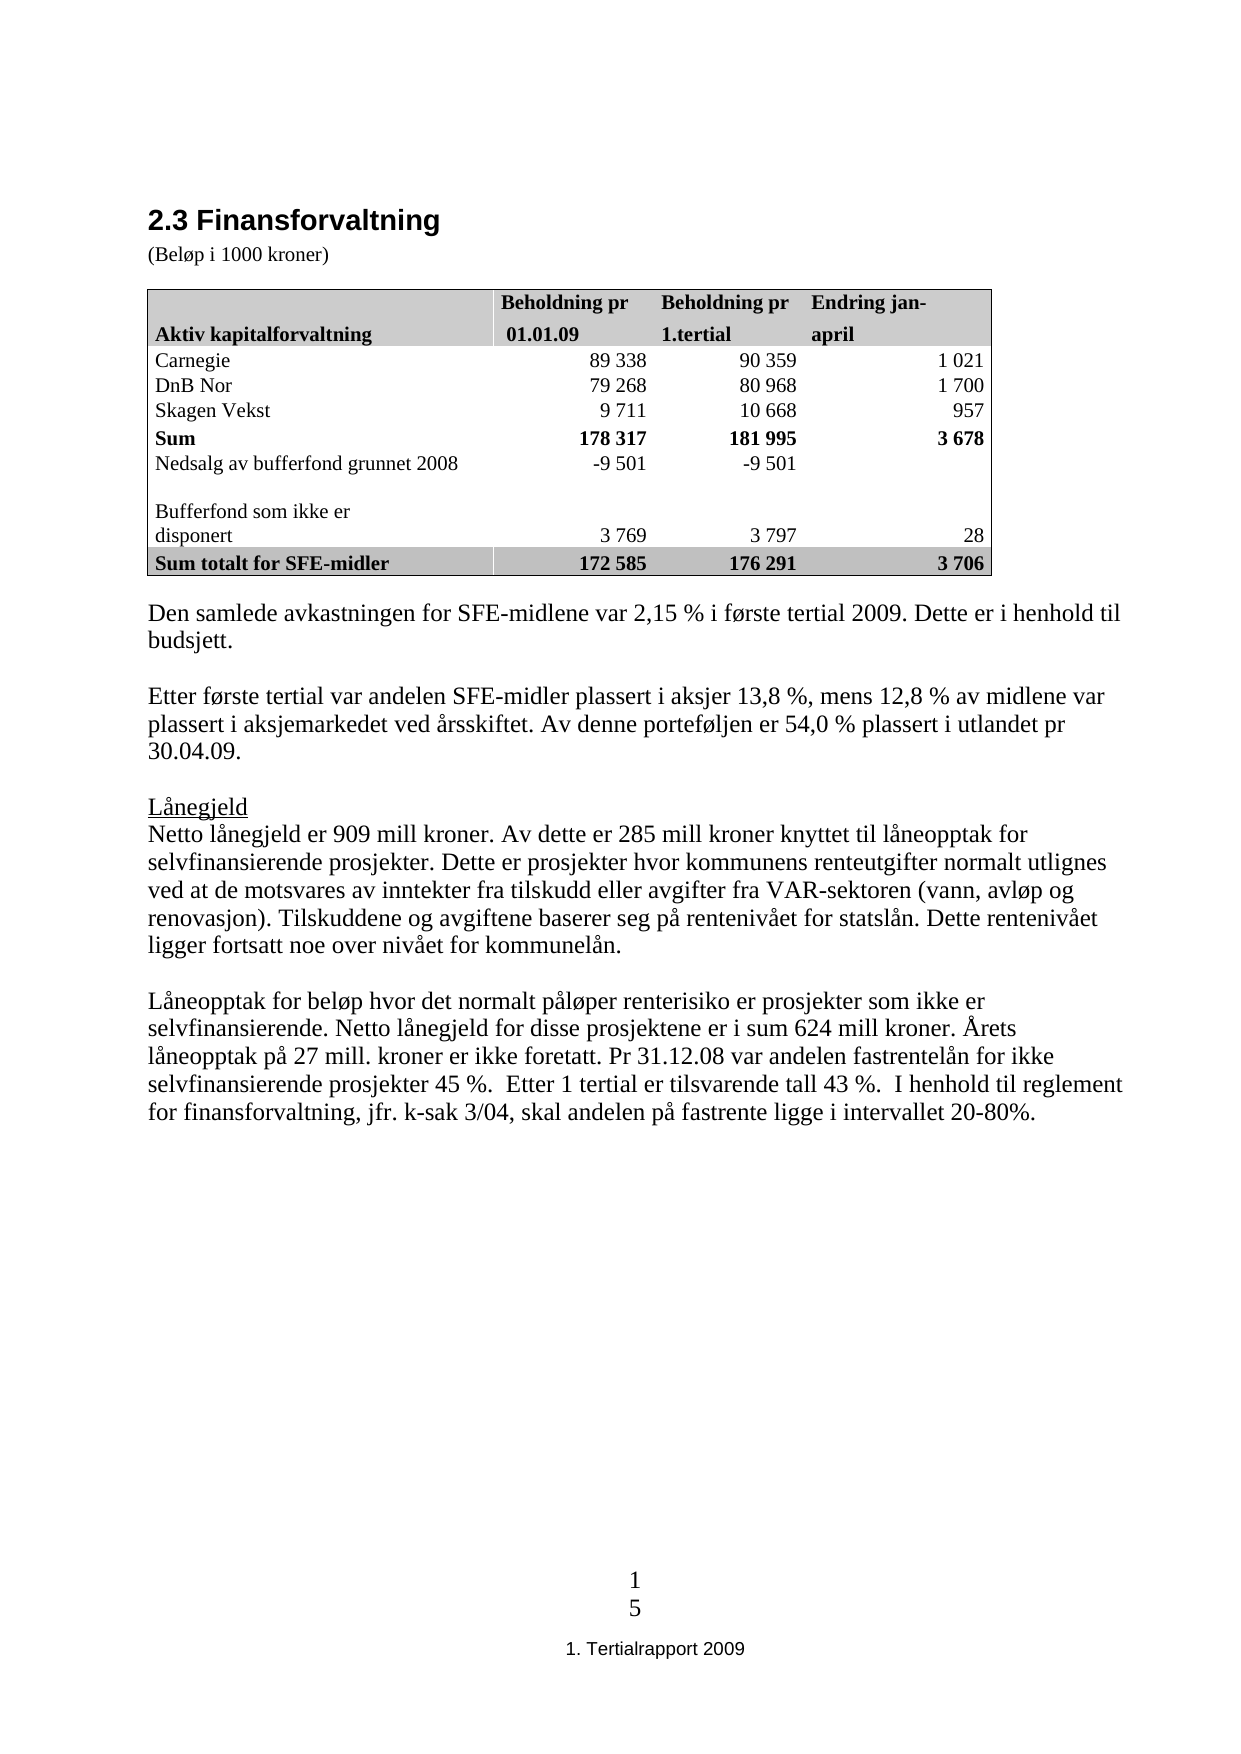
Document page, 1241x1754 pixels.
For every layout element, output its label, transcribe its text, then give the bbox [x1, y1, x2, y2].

table_cell 172 585 [494, 547, 654, 575]
table_cell 89 338 [494, 346, 654, 372]
table_cell 28 [804, 500, 991, 547]
table_cell [348, 346, 433, 372]
table_cell DnB Nor [148, 372, 248, 397]
table_cell 957 [804, 397, 991, 422]
table_cell 80 968 [654, 372, 804, 397]
table_cell Nedsalg av bufferfond grunnet 2008 [148, 450, 493, 475]
table_cell 181 995 [654, 422, 804, 450]
table_cell Sum [148, 422, 248, 450]
table_header Beholdning pr [494, 290, 654, 314]
table_header [348, 290, 433, 314]
table_cell Skagen Vekst [148, 397, 348, 422]
table_cell Aktiv kapitalforvaltning [148, 314, 433, 346]
table_cell 3 678 [804, 422, 991, 450]
table_cell 3 769 [494, 500, 654, 547]
table_cell [654, 475, 804, 500]
table_header [433, 290, 493, 314]
table_cell [433, 372, 493, 397]
table_header [148, 290, 248, 314]
table_cell [248, 372, 348, 397]
table_cell [804, 475, 991, 500]
text Den samlede avkastningen for SFE-midlene var 2,15 % i første tertial 2009. Dette er i henhold til budsjett. [148, 599, 1125, 654]
table_cell 176 291 [654, 547, 804, 575]
table_cell 178 317 [494, 422, 654, 450]
table_cell [433, 500, 493, 547]
table_cell 01.01.09 [494, 314, 654, 346]
table_header Endring jan- [804, 290, 991, 314]
table_cell -9 501 [654, 450, 804, 475]
table_cell 79 268 [494, 372, 654, 397]
table_cell 90 359 [654, 346, 804, 372]
table_cell [433, 422, 493, 450]
table_cell [804, 450, 991, 475]
table_cell Sum totalt for SFE-midler [148, 547, 433, 575]
table_cell [494, 475, 654, 500]
table_cell [348, 397, 433, 422]
table_cell [348, 475, 433, 500]
table_cell [433, 475, 493, 500]
text Netto lånegjeld er 909 mill kroner. Av dette er 285 mill kroner knyttet til låneopptak for selvfinansierende prosjekter. Dette er prosjekter hvor kommunens renteutgifter normalt utlignes ved at de motsvares av inntekter fra tilskudd eller avgifter fra VAR-sektoren (vann, avløp og renovasjon). Tilskuddene og avgiftene baserer seg på rentenivået for statslån. Dette rentenivået ligger fortsatt noe over nivået for kommunelån. [148, 821, 1125, 959]
table_cell 3 797 [654, 500, 804, 547]
table_cell Carnegie [148, 346, 248, 372]
table_cell 10 668 [654, 397, 804, 422]
table_cell [348, 372, 433, 397]
table_cell -9 501 [494, 450, 654, 475]
table_cell april [804, 314, 991, 346]
table_cell [248, 422, 348, 450]
table_cell [433, 397, 493, 422]
text Låneopptak for beløp hvor det normalt påløper renterisiko er prosjekter som ikke er selvfinansierende. Netto lånegjeld for disse prosjektene er i sum 624 mill kroner. Årets låneopptak på 27 mill. kroner er ikke foretatt. Pr 31.12.08 var andelen fastrentelån for ikke selvfinansierende prosjekter 45 %. Etter 1 tertial er tilsvarende tall 43 %. I henhold til reglement for finansforvaltning, jfr. k-sak 3/04, skal andelen på fastrente ligge i intervallet 20-80%. [148, 987, 1125, 1125]
table_cell 1 021 [804, 346, 991, 372]
table_cell [433, 547, 493, 575]
table_cell [248, 346, 348, 372]
table_cell [248, 475, 348, 500]
table_header Beholdning pr [654, 290, 804, 314]
table_cell [433, 346, 493, 372]
table_cell 3 706 [804, 547, 991, 575]
text Etter første tertial var andelen SFE-midler plassert i aksjer 13,8 %, mens 12,8 % av midlene var plassert i aksjemarkedet ved årsskiftet. Av denne porteføljen er 54,0 % plassert i utlandet pr 30.04.09. [148, 682, 1125, 765]
table_header [248, 290, 348, 314]
table_cell 1 700 [804, 372, 991, 397]
table_cell [148, 475, 248, 500]
table_cell 1.tertial [654, 314, 804, 346]
text (Beløp i 1000 kroner) [148, 243, 1125, 266]
table_cell Bufferfond som ikke er disponert [148, 500, 433, 547]
table_cell [348, 422, 433, 450]
subtitle 2.3 Finansforvaltning [148, 204, 1125, 237]
table_cell 9 711 [494, 397, 654, 422]
table_cell [433, 314, 493, 346]
text Lånegjeld [148, 793, 1125, 821]
